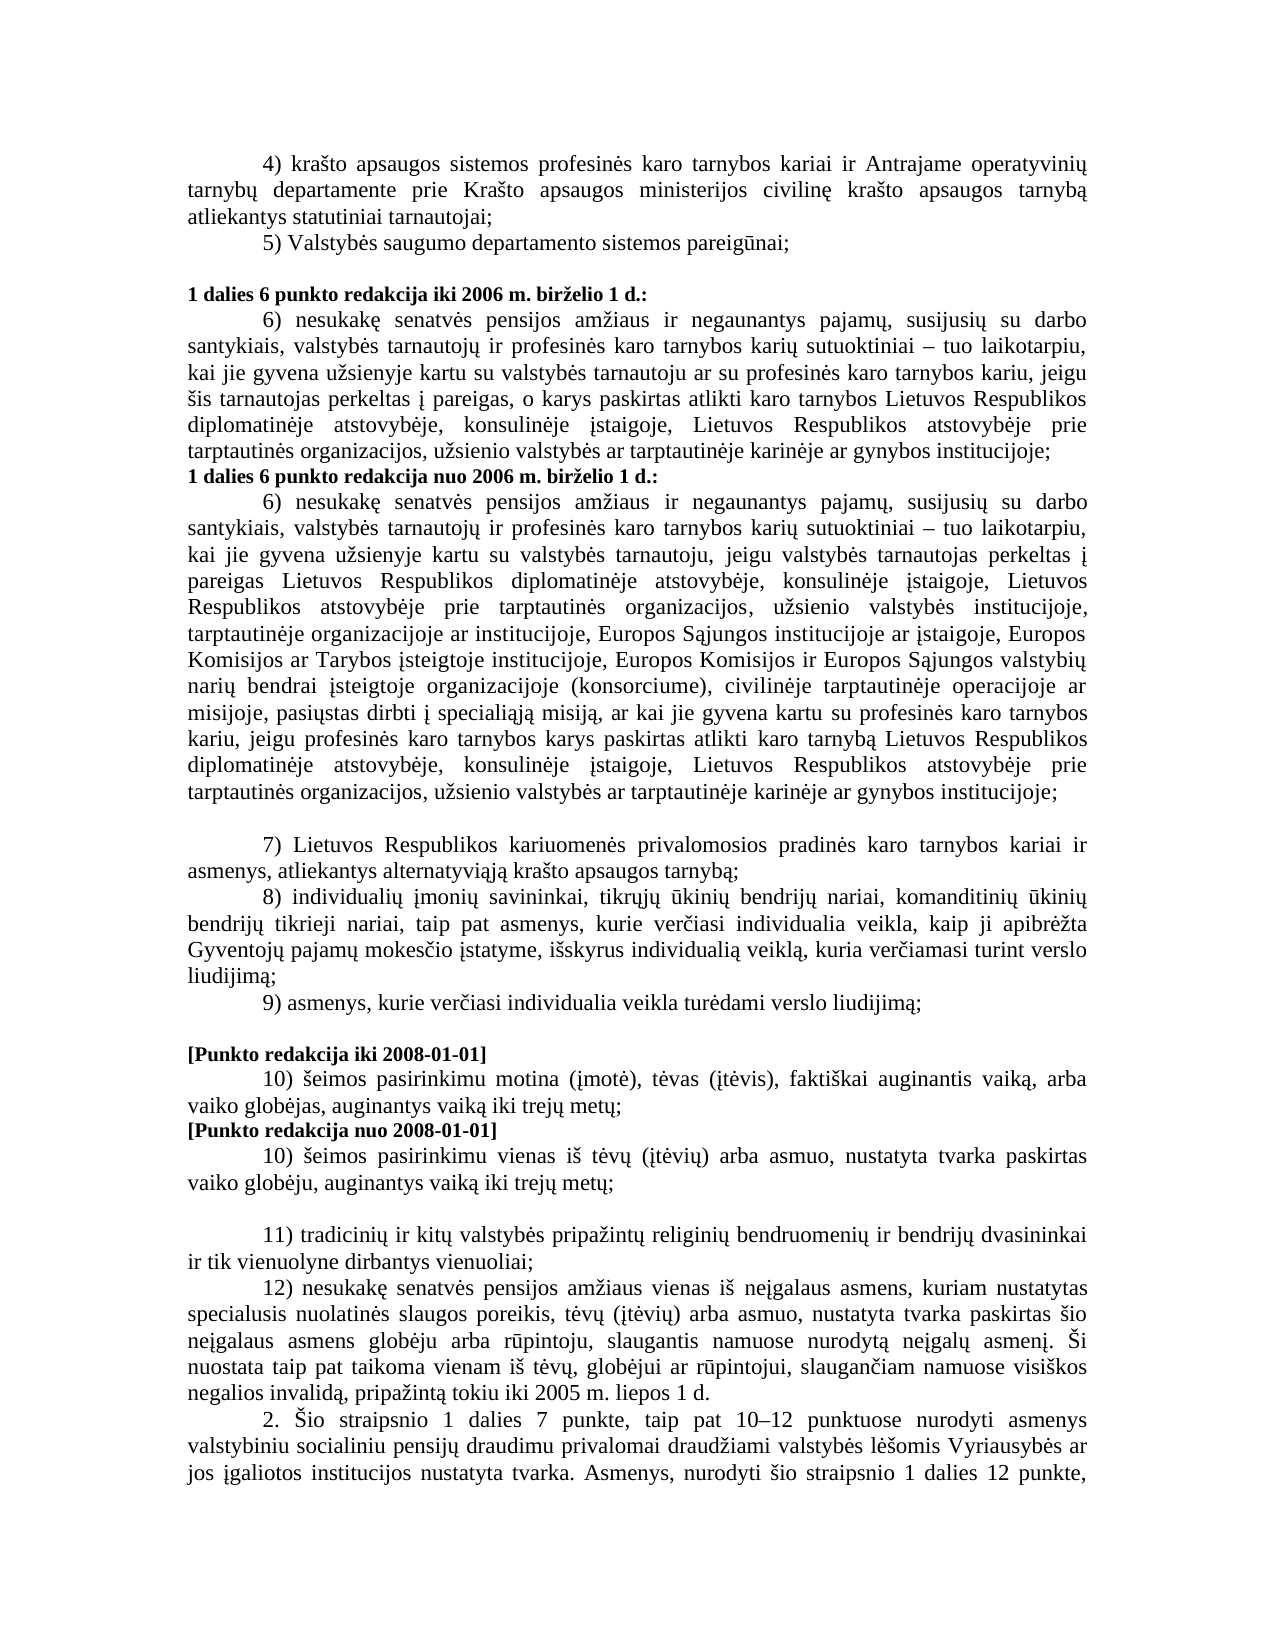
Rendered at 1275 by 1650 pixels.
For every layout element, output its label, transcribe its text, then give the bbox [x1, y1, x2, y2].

text 1 dalies 6 punkto redakcija iki 2006 m. birželio 1 d.: [187, 282, 1088, 306]
text 11) tradicinių ir kitų valstybės pripažintų religinių bendruomenių ir bendrijų dvasininkai ir tik vienuolyne dirbantys vienuoliai; [187, 1221, 1088, 1274]
text [Punkto redakcija iki 2008-01-01] [187, 1041, 1088, 1066]
text [Punkto redakcija nuo 2008-01-01] [187, 1118, 1088, 1142]
text 6) nesukakę senatvės pensijos amžiaus ir negaunantys pajamų, susijusių su darbo santykiais, valstybės tarnautojų ir profesinės karo tarnybos karių sutuoktiniai – tuo laikotarpiu, kai jie gyvena užsienyje kartu su valstybės tarnautoju, jeigu valstybės tarnautojas perkeltas į pareigas Lietuvos Respublikos diplomatinėje atstovybėje, konsulinėje įstaigoje, Lietuvos Respublikos atstovybėje prie tarptautinės organizacijos, užsienio valstybės institucijoje, tarptautinėje organizacijoje ar institucijoje, Europos Sąjungos institucijoje ar įstaigoje, Europos Komisijos ar Tarybos įsteigtoje institucijoje, Europos Komisijos ir Europos Sąjungos valstybių narių bendrai įsteigtoje organizacijoje (konsorciume), civilinėje tarptautinėje operacijoje ar misijoje, pasiųstas dirbti į specialiąją misiją, ar kai jie gyvena kartu su profesinės karo tarnybos kariu, jeigu profesinės karo tarnybos karys paskirtas atlikti karo tarnybą Lietuvos Respublikos diplomatinėje atstovybėje, konsulinėje įstaigoje, Lietuvos Respublikos atstovybėje prie tarptautinės organizacijos, užsienio valstybės ar tarptautinėje karinėje ar gynybos institucijoje; [187, 488, 1088, 804]
text 6) nesukakę senatvės pensijos amžiaus ir negaunantys pajamų, susijusių su darbo santykiais, valstybės tarnautojų ir profesinės karo tarnybos karių sutuoktiniai – tuo laikotarpiu, kai jie gyvena užsienyje kartu su valstybės tarnautoju ar su profesinės karo tarnybos kariu, jeigu šis tarnautojas perkeltas į pareigas, o karys paskirtas atlikti karo tarnybos Lietuvos Respublikos diplomatinėje atstovybėje, konsulinėje įstaigoje, Lietuvos Respublikos atstovybėje prie tarptautinės organizacijos, užsienio valstybės ar tarptautinėje karinėje ar gynybos institucijoje; [187, 306, 1088, 464]
text 4) krašto apsaugos sistemos profesinės karo tarnybos kariai ir Antrajame operatyvinių tarnybų departamente prie Krašto apsaugos ministerijos civilinę krašto apsaugos tarnybą atliekantys statutiniai tarnautojai; [187, 150, 1088, 229]
text 2. Šio straipsnio 1 dalies 7 punkte, taip pat 10–12 punktuose nurodyti asmenys valstybiniu socialiniu pensijų draudimu privalomai draudžiami valstybės lėšomis Vyriausybės ar jos įgaliotos institucijos nustatyta tvarka. Asmenys, nurodyti šio straipsnio 1 dalies 12 punkte, [187, 1406, 1088, 1485]
text 10) šeimos pasirinkimu vienas iš tėvų (įtėvių) arba asmuo, nustatyta tvarka paskirtas vaiko globėju, auginantys vaiką iki trejų metų; [187, 1142, 1088, 1195]
text 7) Lietuvos Respublikos kariuomenės privalomosios pradinės karo tarnybos kariai ir asmenys, atliekantys alternatyviąją krašto apsaugos tarnybą; [187, 831, 1088, 883]
text 1 dalies 6 punkto redakcija nuo 2006 m. birželio 1 d.: [187, 464, 1088, 488]
text 9) asmenys, kurie verčiasi individualia veikla turėdami verslo liudijimą; [187, 989, 1088, 1015]
text 5) Valstybės saugumo departamento sistemos pareigūnai; [187, 229, 1088, 255]
text 10) šeimos pasirinkimu motina (įmotė), tėvas (įtėvis), faktiškai auginantis vaiką, arba vaiko globėjas, auginantys vaiką iki trejų metų; [187, 1066, 1088, 1118]
text 8) individualių įmonių savininkai, tikrųjų ūkinių bendrijų nariai, komanditinių ūkinių bendrijų tikrieji nariai, taip pat asmenys, kurie verčiasi individualia veikla, kaip ji apibrėžta Gyventojų pajamų mokesčio įstatyme, išskyrus individualią veiklą, kuria verčiamasi turint verslo liudijimą; [187, 883, 1088, 989]
text 12) nesukakę senatvės pensijos amžiaus vienas iš neįgalaus asmens, kuriam nustatytas specialusis nuolatinės slaugos poreikis, tėvų (įtėvių) arba asmuo, nustatyta tvarka paskirtas šio neįgalaus asmens globėju arba rūpintoju, slaugantis namuose nurodytą neįgalų asmenį. Ši nuostata taip pat taikoma vienam iš tėvų, globėjui ar rūpintojui, slaugančiam namuose visiškos negalios invalidą, pripažintą tokiu iki 2005 m. liepos 1 d. [187, 1274, 1088, 1406]
